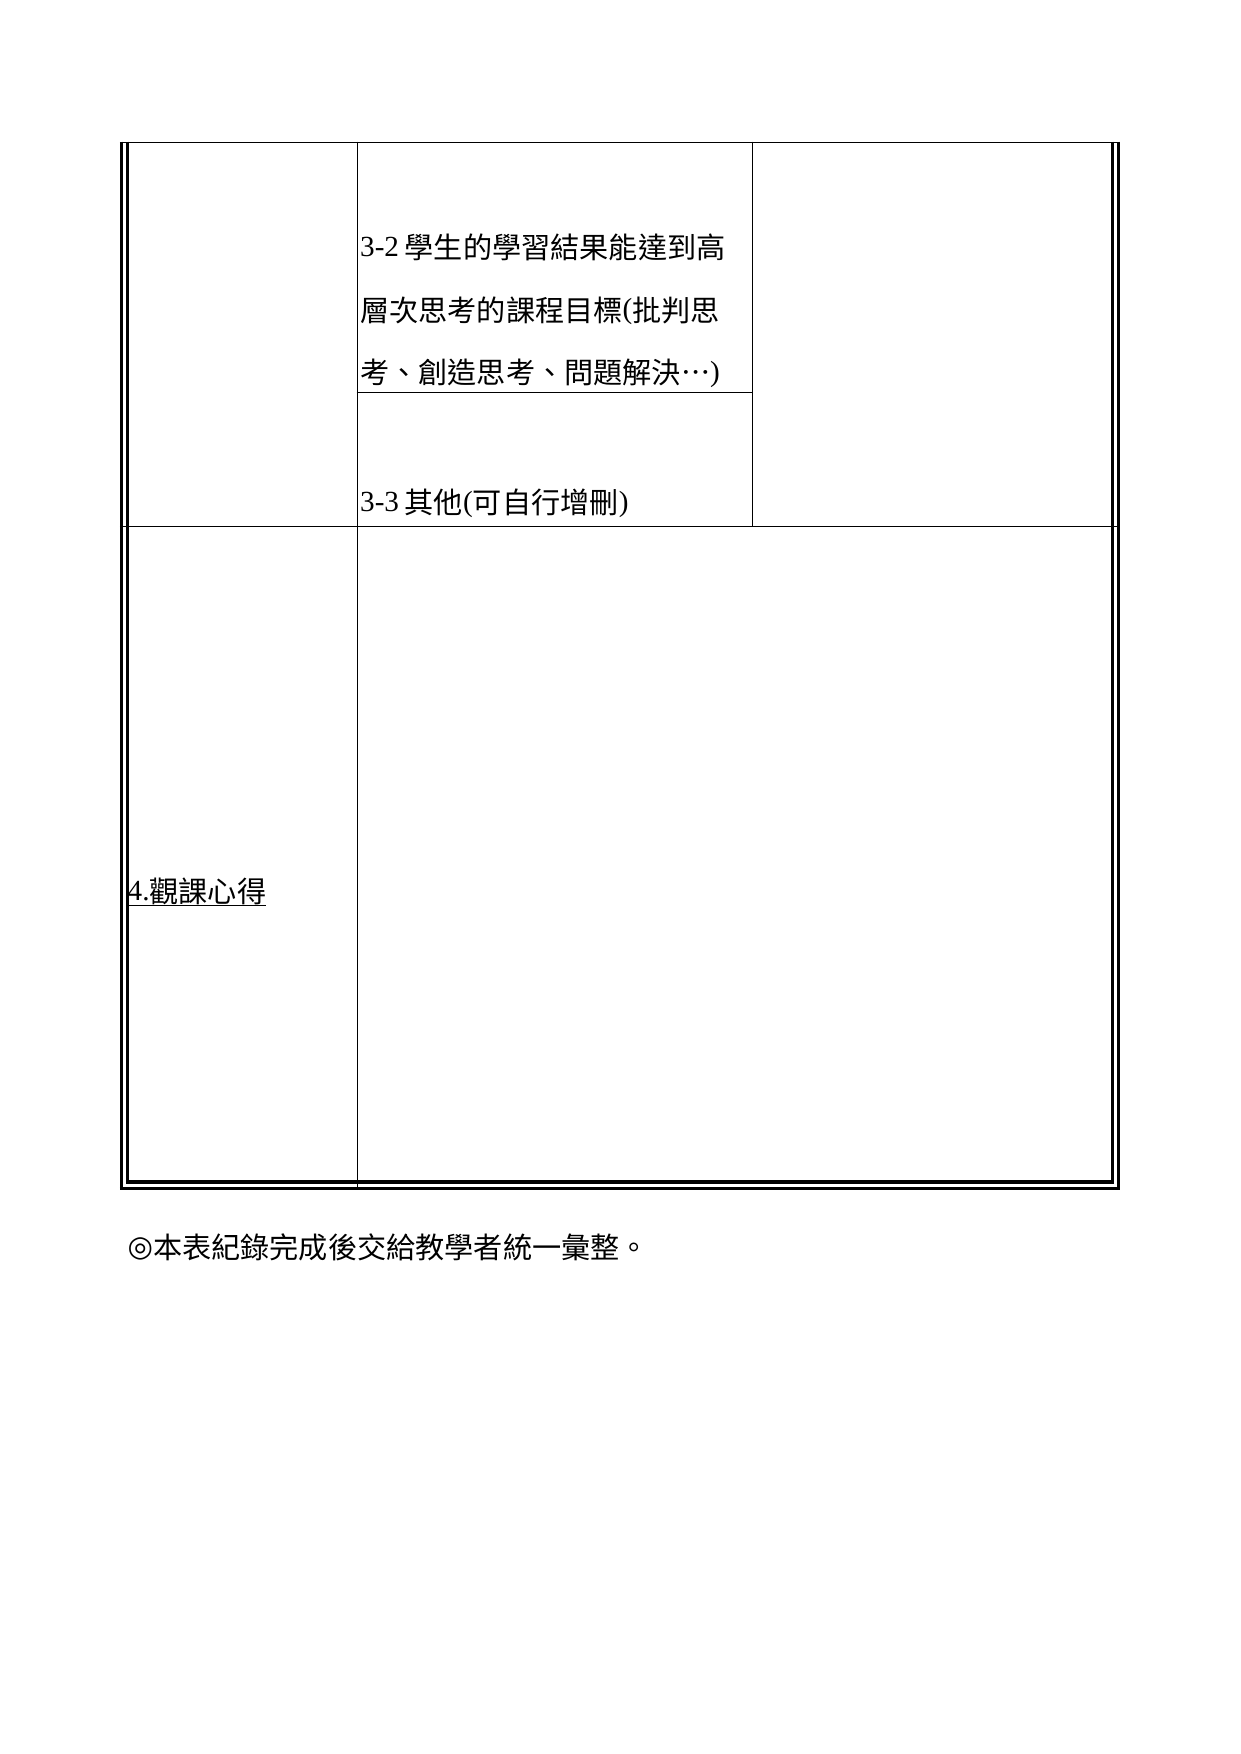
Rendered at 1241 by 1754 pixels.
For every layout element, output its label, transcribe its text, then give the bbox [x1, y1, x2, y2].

table_cell [125, 1180, 357, 1187]
table_cell ◎本表紀錄完成後交給教學者統一彙整。 [125, 1190, 1116, 1267]
table_cell 3-2學生的學習結果能達到高層次思考的課程目標(批判思考、創造思考、問題解決…) [358, 143, 752, 392]
table_cell [358, 1180, 1116, 1187]
table_cell 3-3其他(可自行增刪) [358, 393, 752, 526]
table_cell [358, 527, 1111, 1180]
table_cell [753, 143, 1111, 526]
table_cell [129, 143, 357, 526]
table_cell 4.觀課心得 [129, 527, 357, 1180]
